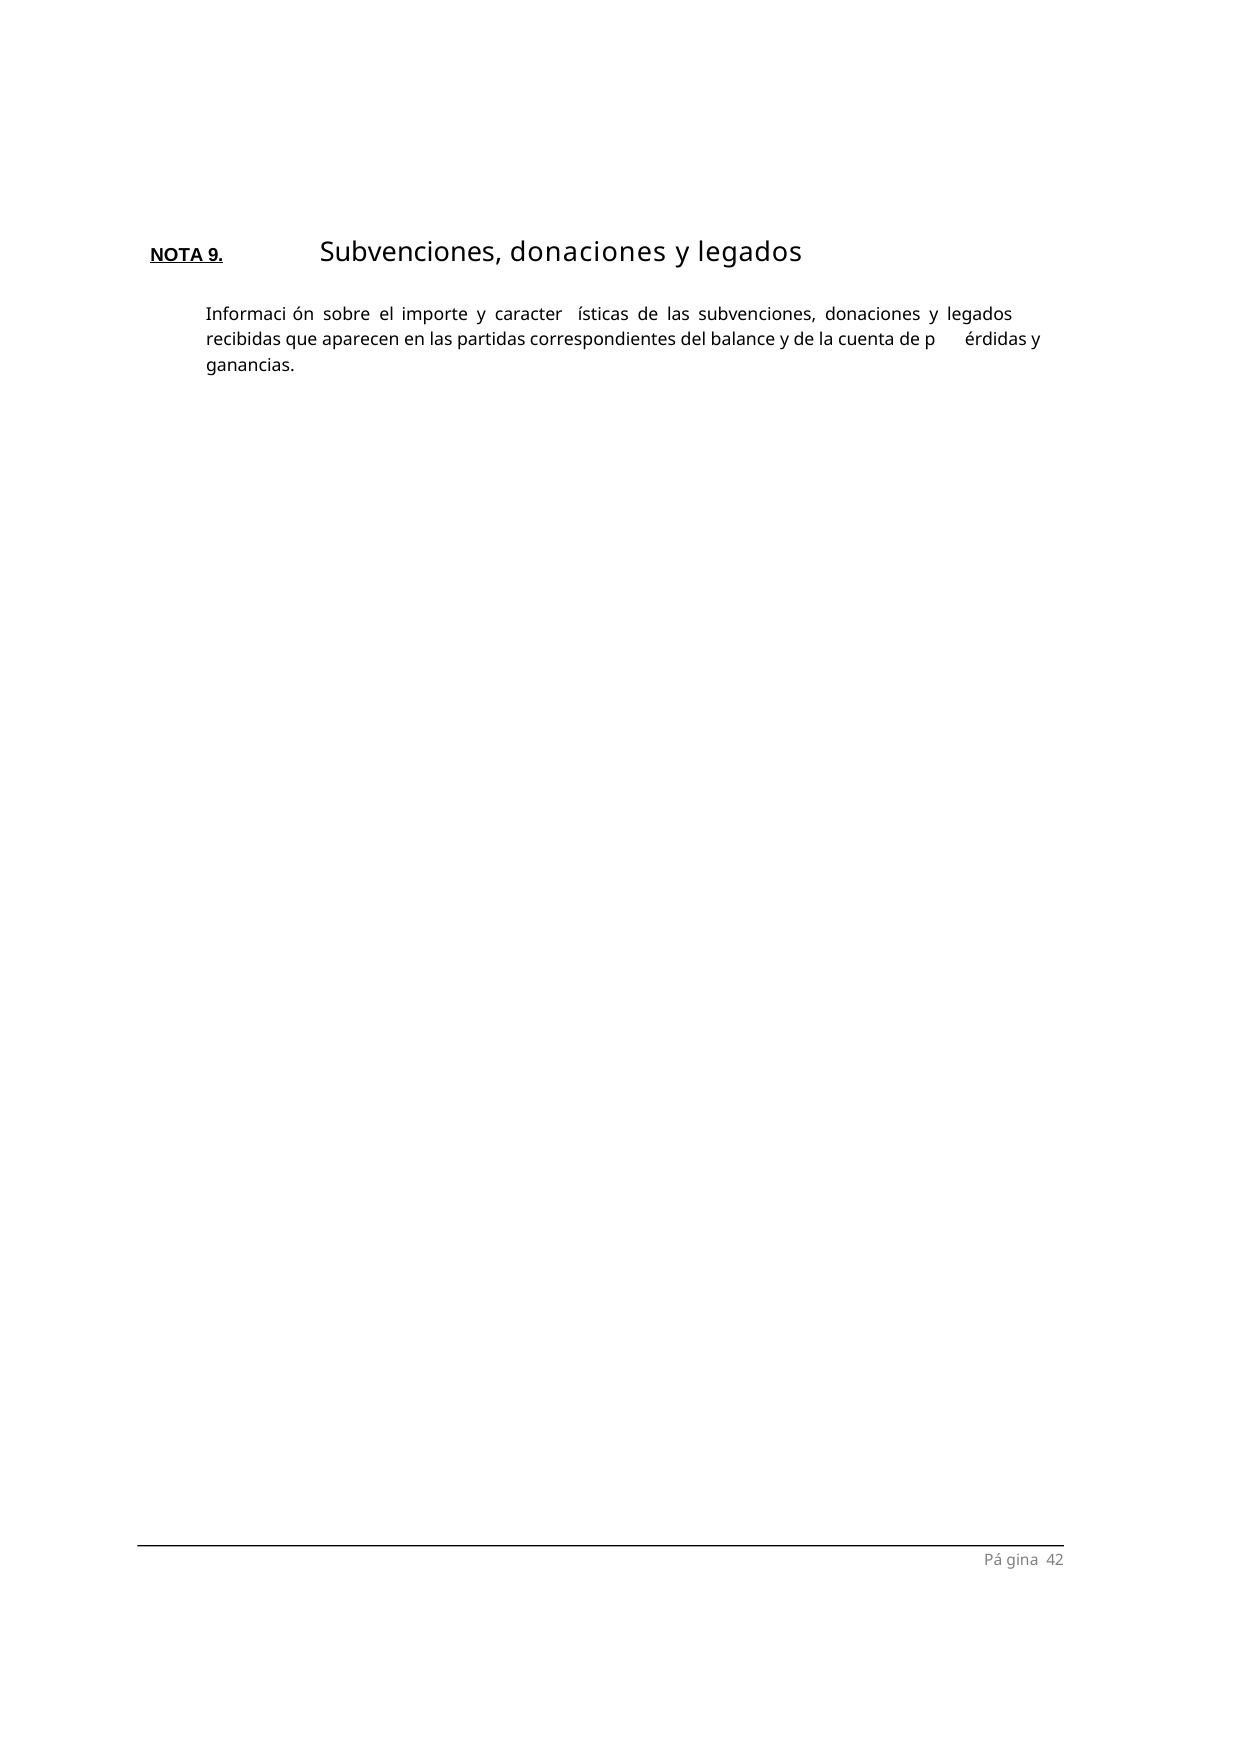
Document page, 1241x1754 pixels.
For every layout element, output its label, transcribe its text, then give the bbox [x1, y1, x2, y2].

text Informaci ón sobre el importe y caracter ísticas de las subvenciones, donaciones y legados recibidas que aparecen en las partidas correspondientes del balance y de la cuenta de p érdidas y ganancias. [206, 301, 1068, 376]
subtitle NOTA 9. Subvenciones, donaciones y legados [150, 232, 1178, 269]
